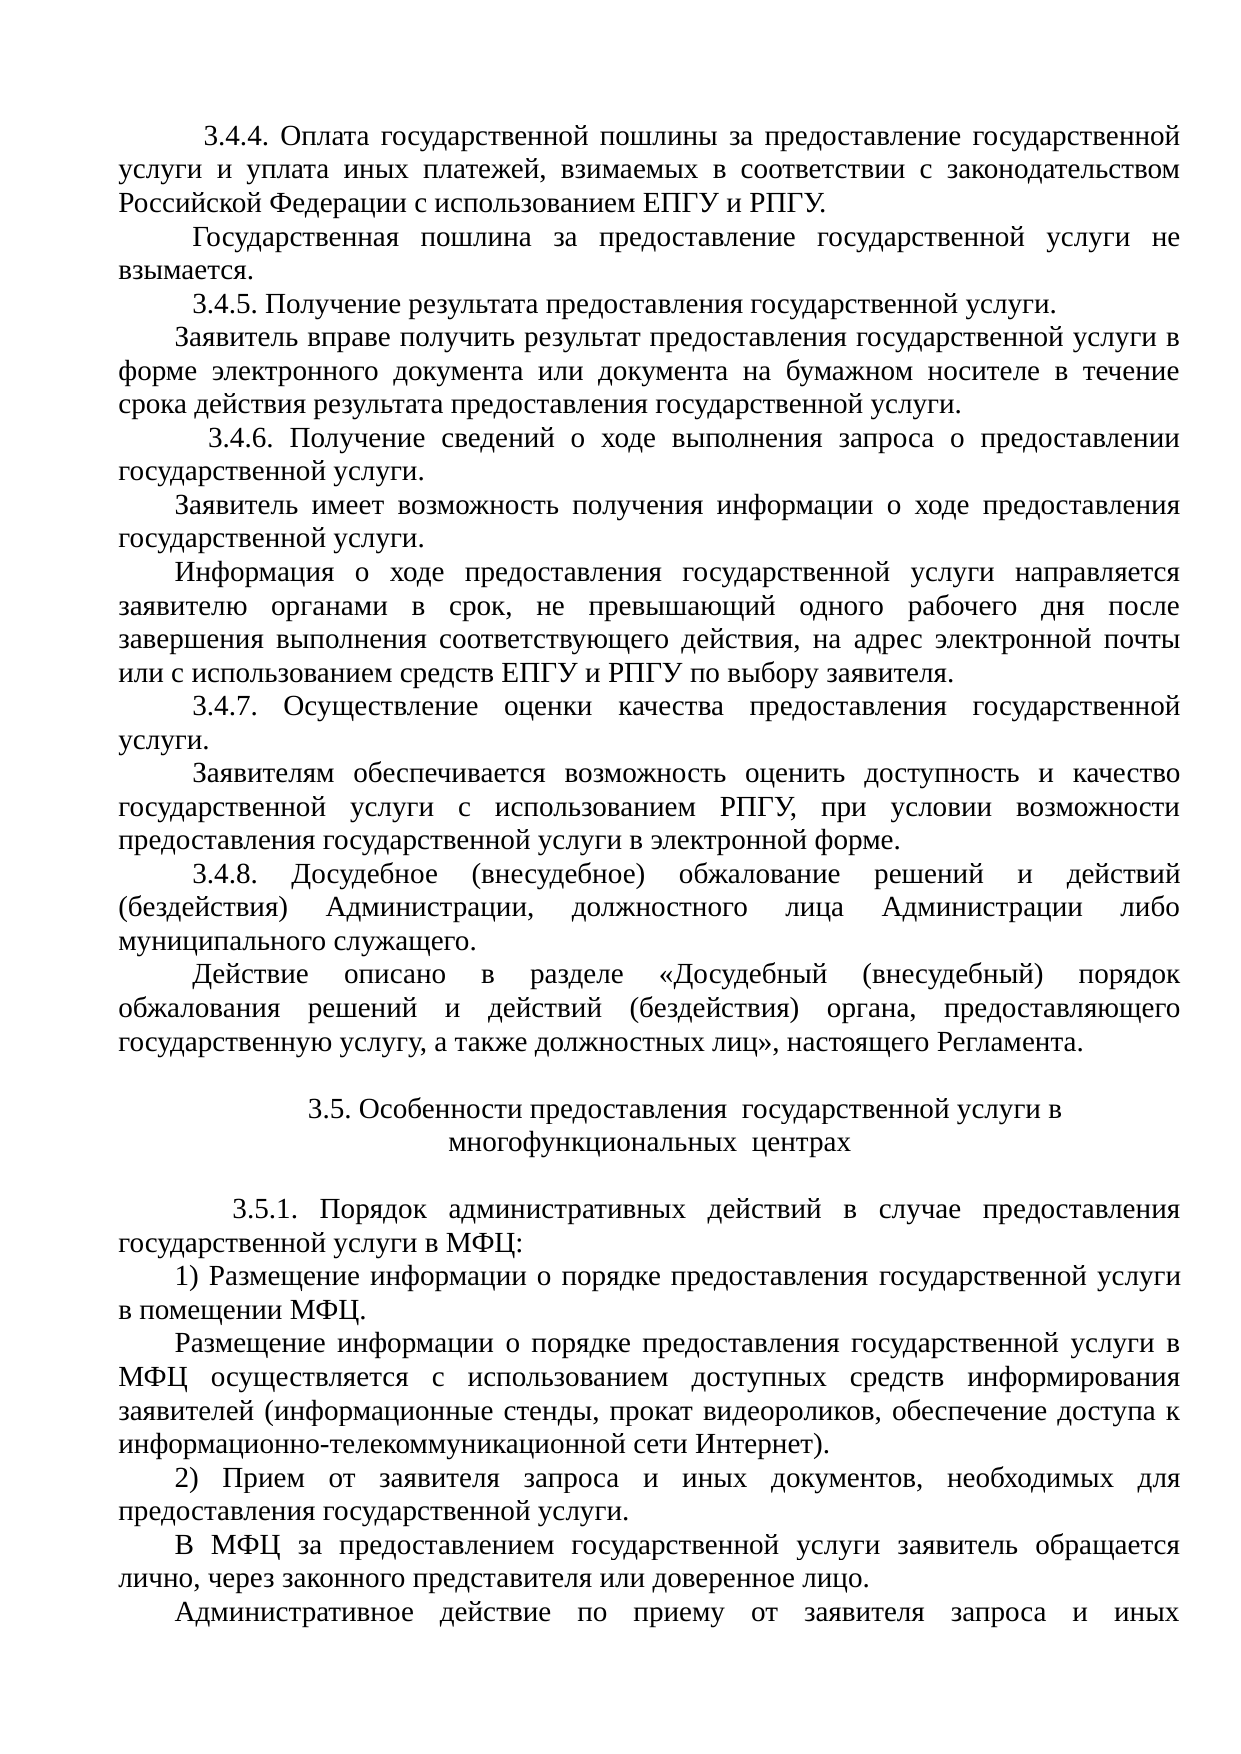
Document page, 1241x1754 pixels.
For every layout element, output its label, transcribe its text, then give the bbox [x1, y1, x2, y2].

text 1) Размещение информации о порядке предоставления государственной услуги в помещении МФЦ. [118, 1258, 1181, 1326]
text 3.5.1. Порядок административных действий в случае предоставления государственной услуги в МФЦ: [118, 1191, 1181, 1258]
text Заявителям обеспечивается возможность оценить доступность и качество государственной услуги с использованием РПГУ, при условии возможности предоставления государственной услуги в электронной форме. [118, 755, 1181, 856]
text 3.5. Особенности предоставления государственной услуги в многофункциональных центрах [118, 1091, 1181, 1158]
text Размещение информации о порядке предоставления государственной услуги в МФЦ осуществляется с использованием доступных средств информирования заявителей (информационные стенды, прокат видеороликов, обеспечение доступа к информационно-телекоммуникационной сети Интернет). [118, 1326, 1181, 1460]
text 3.4.7. Осуществление оценки качества предоставления государственной услуги. [118, 688, 1181, 755]
text 2) Прием от заявителя запроса и иных документов, необходимых для предоставления государственной услуги. [118, 1460, 1181, 1527]
text 3.4.6. Получение сведений о ходе выполнения запроса о предоставлении государственной услуги. [118, 420, 1181, 487]
text Информация о ходе предоставления государственной услуги направляется заявителю органами в срок, не превышающий одного рабочего дня после завершения выполнения соответствующего действия, на адрес электронной почты или с использованием средств ЕПГУ и РПГУ по выбору заявителя. [118, 554, 1181, 688]
text 3.4.5. Получение результата предоставления государственной услуги. [118, 286, 1181, 319]
text 3.4.4. Оплата государственной пошлины за предоставление государственной услуги и уплата иных платежей, взимаемых в соответствии с законодательством Российской Федерации с использованием ЕПГУ и РПГУ. [118, 118, 1181, 219]
text Государственная пошлина за предоставление государственной услуги не взымается. [118, 219, 1181, 286]
text Заявитель вправе получить результат предоставления государственной услуги в форме электронного документа или документа на бумажном носителе в течение срока действия результата предоставления государственной услуги. [118, 319, 1181, 420]
text Административное действие по приему от заявителя запроса и иных [118, 1594, 1181, 1627]
text В МФЦ за предоставлением государственной услуги заявитель обращается лично, через законного представителя или доверенное лицо. [118, 1527, 1181, 1594]
text 3.4.8. Досудебное (внесудебное) обжалование решений и действий (бездействия) Администрации, должностного лица Администрации либо муниципального служащего. [118, 856, 1181, 957]
text Заявитель имеет возможность получения информации о ходе предоставления государственной услуги. [118, 487, 1181, 554]
text Действие описано в разделе «Досудебный (внесудебный) порядок обжалования решений и действий (бездействия) органа, предоставляющего государственную услугу, а также должностных лиц», настоящего Регламента. [118, 957, 1181, 1057]
